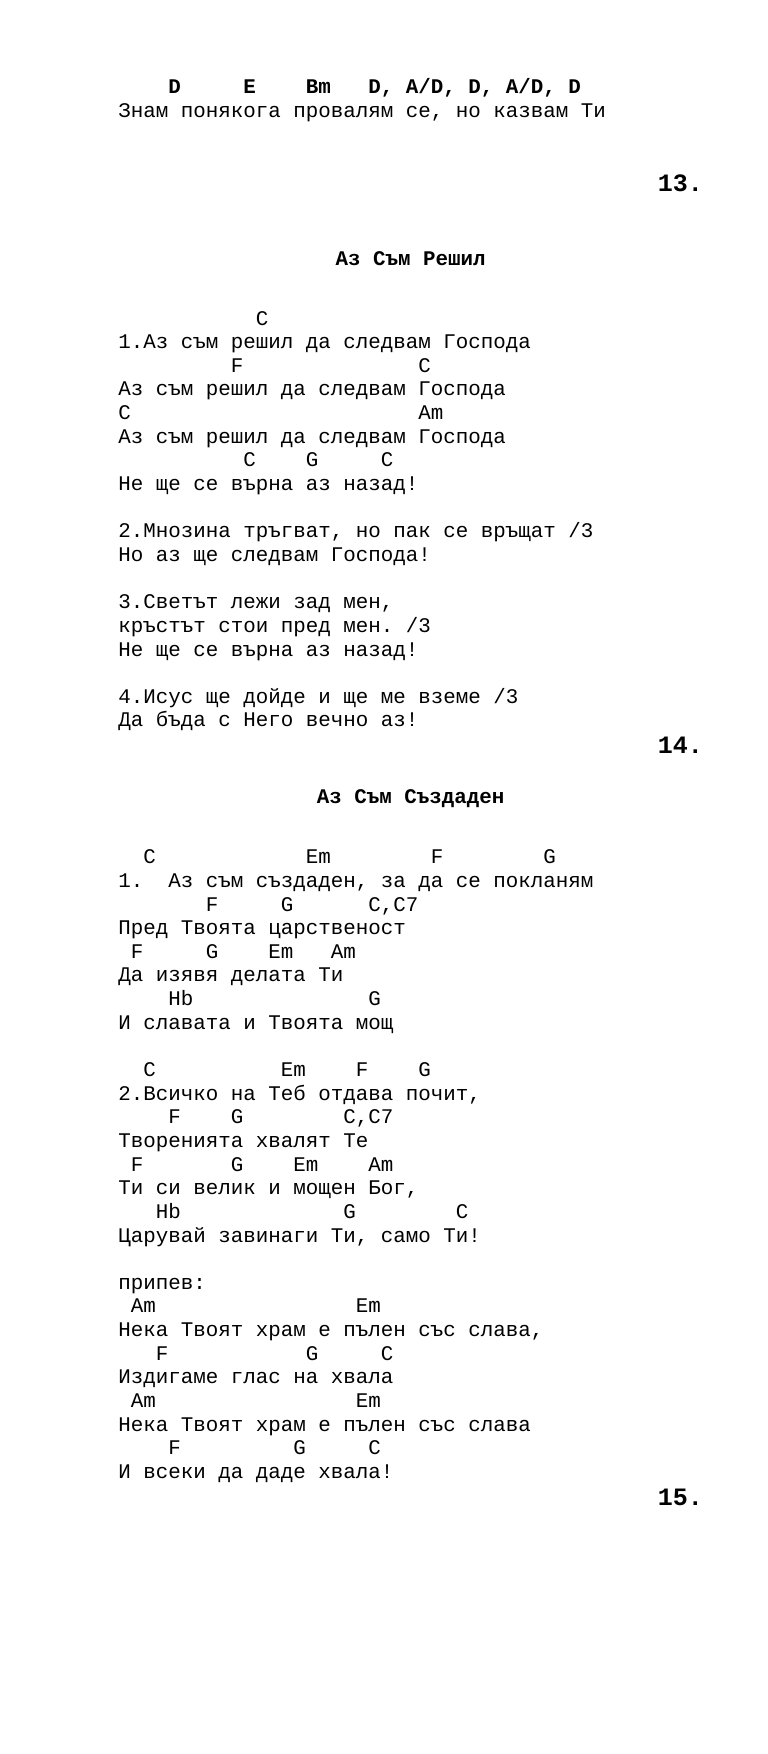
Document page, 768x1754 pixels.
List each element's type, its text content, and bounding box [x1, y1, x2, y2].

text Нека Твоят храм е пълен със слава, [118, 1319, 702, 1343]
text Нека Твоят храм е пълен със слава [118, 1414, 702, 1437]
text Царувай завинаги Ти, само Ти! [118, 1224, 702, 1248]
text Ти си велик и мощен Бог, [118, 1177, 702, 1201]
text F G C [118, 1437, 702, 1461]
text 1.Аз съм решил да следвам Господа [118, 331, 702, 355]
text 2.Всичко на Теб отдава почит, [118, 1083, 702, 1106]
text C [118, 307, 702, 331]
text F G C [118, 1343, 702, 1366]
text F G C,C7 [118, 893, 702, 917]
text 2.Мнозина тръгват, но пак се връщат /3 [118, 520, 702, 544]
subtitle Аз Съм Създаден [118, 786, 702, 810]
text D E Bm D, A/D, D, A/D, D Знам понякога провалям се, но казвам Ти [118, 52, 702, 123]
text F C [118, 355, 702, 378]
text Пред Твоята царственост [118, 917, 702, 941]
text припев: [118, 1272, 702, 1296]
text C Am [118, 402, 702, 426]
text F G Em Am [118, 941, 702, 964]
text 3.Светът лежи зад мен, [118, 591, 702, 615]
text кръстът стои пред мен. /3 [118, 615, 702, 638]
text Am Em [118, 1390, 702, 1414]
text F G Em Am [118, 1154, 702, 1177]
text 1. Аз съм създаден, за да се покланям [118, 870, 702, 893]
text C Em F G [118, 846, 702, 870]
text Hb G C [118, 1201, 702, 1224]
text Да бъда с Него вечно аз! [118, 709, 702, 733]
text Да изявя делата Ти [118, 964, 702, 988]
text И славата и Твоята мощ [118, 1012, 702, 1035]
text Аз съм решил да следвам Господа [118, 378, 702, 402]
subtitle Аз Съм Решил [118, 248, 702, 271]
text 4.Исус ще дойде и ще ме вземе /3 [118, 686, 702, 709]
text Не ще се върна аз назад! [118, 473, 702, 497]
text Творенията хвалят Те [118, 1130, 702, 1154]
text Не ще се върна аз назад! [118, 638, 702, 662]
text C G C [118, 449, 702, 473]
text F G C,C7 [118, 1106, 702, 1130]
text Hb G [118, 988, 702, 1012]
text Издигаме глас на хвала [118, 1366, 702, 1390]
text Аз съм решил да следвам Господа [118, 426, 702, 449]
text Но аз ще следвам Господа! [118, 544, 702, 568]
text И всеки да даде хвала! [118, 1461, 702, 1485]
text Am Em [118, 1296, 702, 1319]
text C Em F G [118, 1059, 702, 1083]
